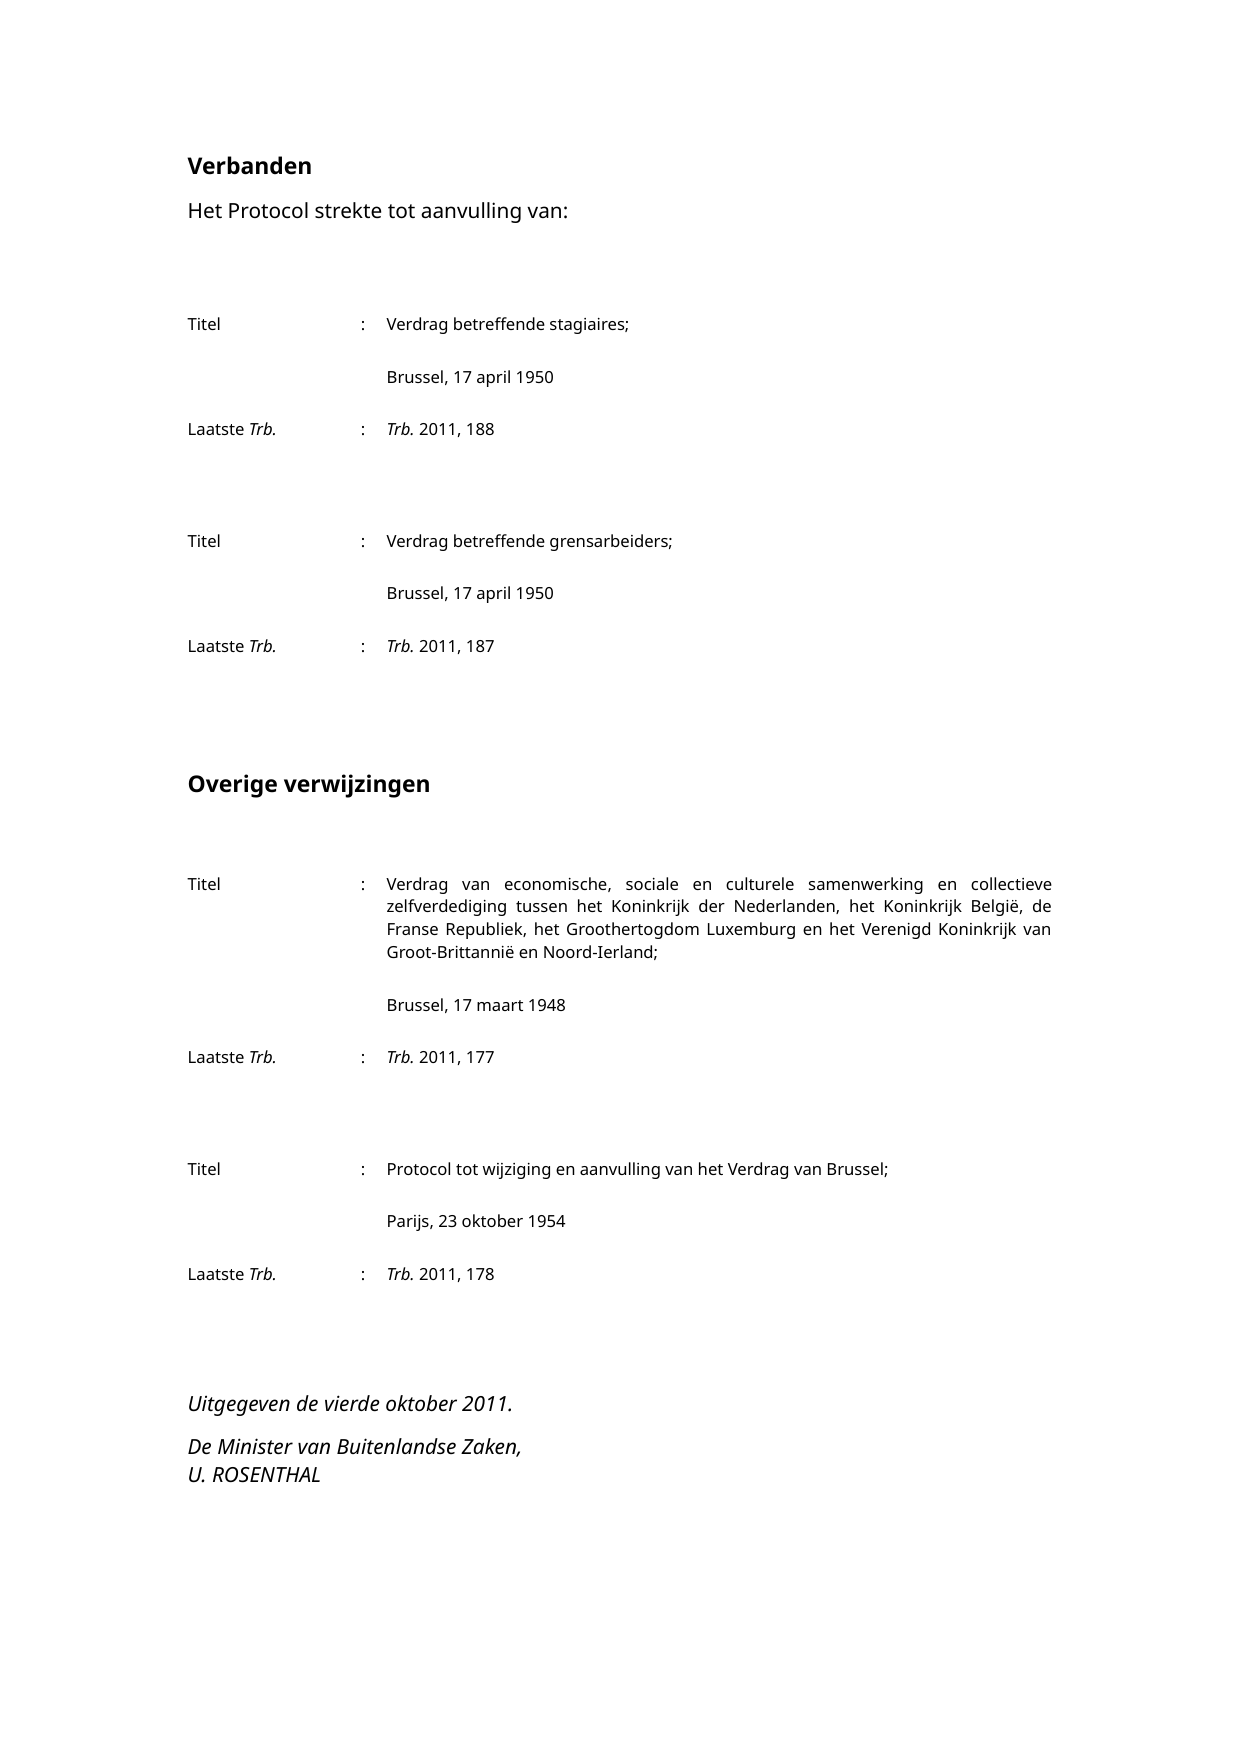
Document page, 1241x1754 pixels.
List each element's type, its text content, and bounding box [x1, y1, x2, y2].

table_cell : [361, 635, 386, 687]
table_header Titel [188, 313, 361, 418]
text U. ROSENTHAL [187, 1461, 1053, 1489]
table_cell Titel [188, 529, 361, 634]
table_cell [188, 1099, 361, 1157]
table_cell Trb. 2011, 177 [386, 1046, 1053, 1099]
table_cell : [361, 1046, 386, 1099]
table_cell Laatste Trb. [188, 1046, 361, 1099]
table_cell Laatste Trb. [188, 418, 361, 471]
table_cell Trb. 2011, 188 [386, 418, 1053, 471]
text Het Protocol strekte tot aanvulling van: [187, 196, 1053, 225]
table_cell Laatste Trb. [188, 635, 361, 687]
table_header Verdrag van economische, sociale en culturele samenwerking en collectieve zelfverdediging tussen het Koninkrijk der Nederlanden, het Koninkrijk België, de Franse Republiek, het Groothertogdom Luxemburg en het Verenigd Koninkrijk van Groot-Brittannië en Noord-Ierland; Brussel, 17 maart 1948 [386, 873, 1053, 1046]
table_cell Titel [188, 1157, 361, 1262]
table_cell : [361, 1157, 386, 1262]
table_header : [361, 873, 386, 1046]
table_cell : [361, 529, 386, 634]
table_cell Trb. 2011, 178 [386, 1263, 1053, 1315]
subtitle Verbanden [187, 150, 1053, 181]
table_cell Verdrag betreffende grensarbeiders; Brussel, 17 april 1950 [386, 529, 1053, 634]
table_cell Protocol tot wijziging en aanvulling van het Verdrag van Brussel; Parijs, 23 oktober 1954 [386, 1157, 1053, 1262]
table_header Titel [188, 873, 361, 1046]
text De Minister van Buitenlandse Zaken, [187, 1432, 1053, 1461]
table_cell [386, 471, 1053, 529]
table_cell Laatste Trb. [188, 1263, 361, 1315]
table_cell [188, 471, 361, 529]
table_header Verdrag betreffende stagiaires; Brussel, 17 april 1950 [386, 313, 1053, 418]
text Uitgegeven de vierde oktober 2011. [187, 1389, 1053, 1417]
table_cell : [361, 1263, 386, 1315]
table_cell [361, 471, 386, 529]
table_cell Trb. 2011, 187 [386, 635, 1053, 687]
table_cell [386, 1099, 1053, 1157]
table_cell [361, 1099, 386, 1157]
table_header : [361, 313, 386, 418]
subtitle Overige verwijzingen [187, 768, 1053, 799]
table_cell : [361, 418, 386, 471]
